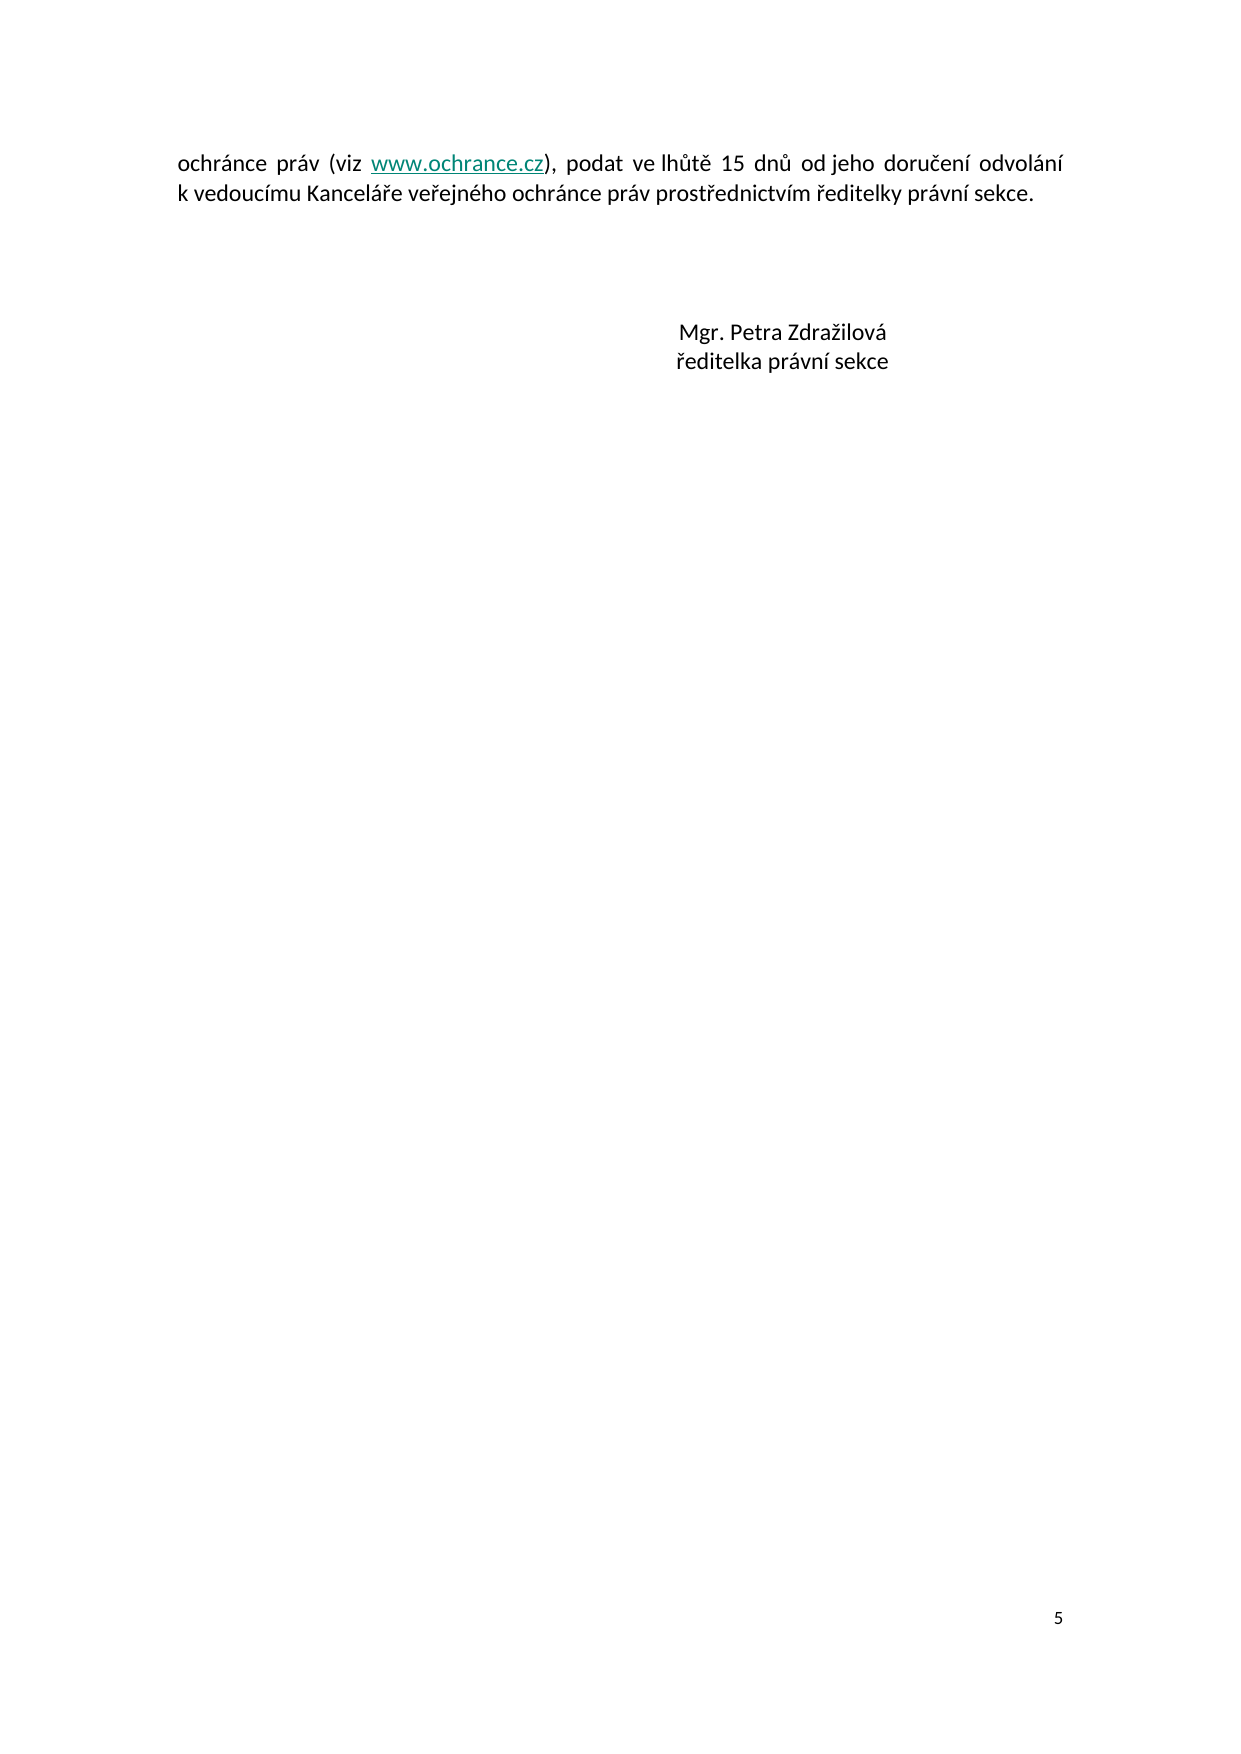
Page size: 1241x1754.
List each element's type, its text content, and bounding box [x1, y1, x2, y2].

text Mgr. Petra Zdražilová [502, 317, 1063, 346]
text ředitelka právní sekce [502, 346, 1063, 376]
text ochránce práv (viz www.ochrance.cz), podat ve lhůtě 15 dnů od jeho doručení odvolání k vedoucímu Kanceláře veřejného ochránce práv prostřednictvím ředitelky právní sekce. [177, 148, 1063, 207]
